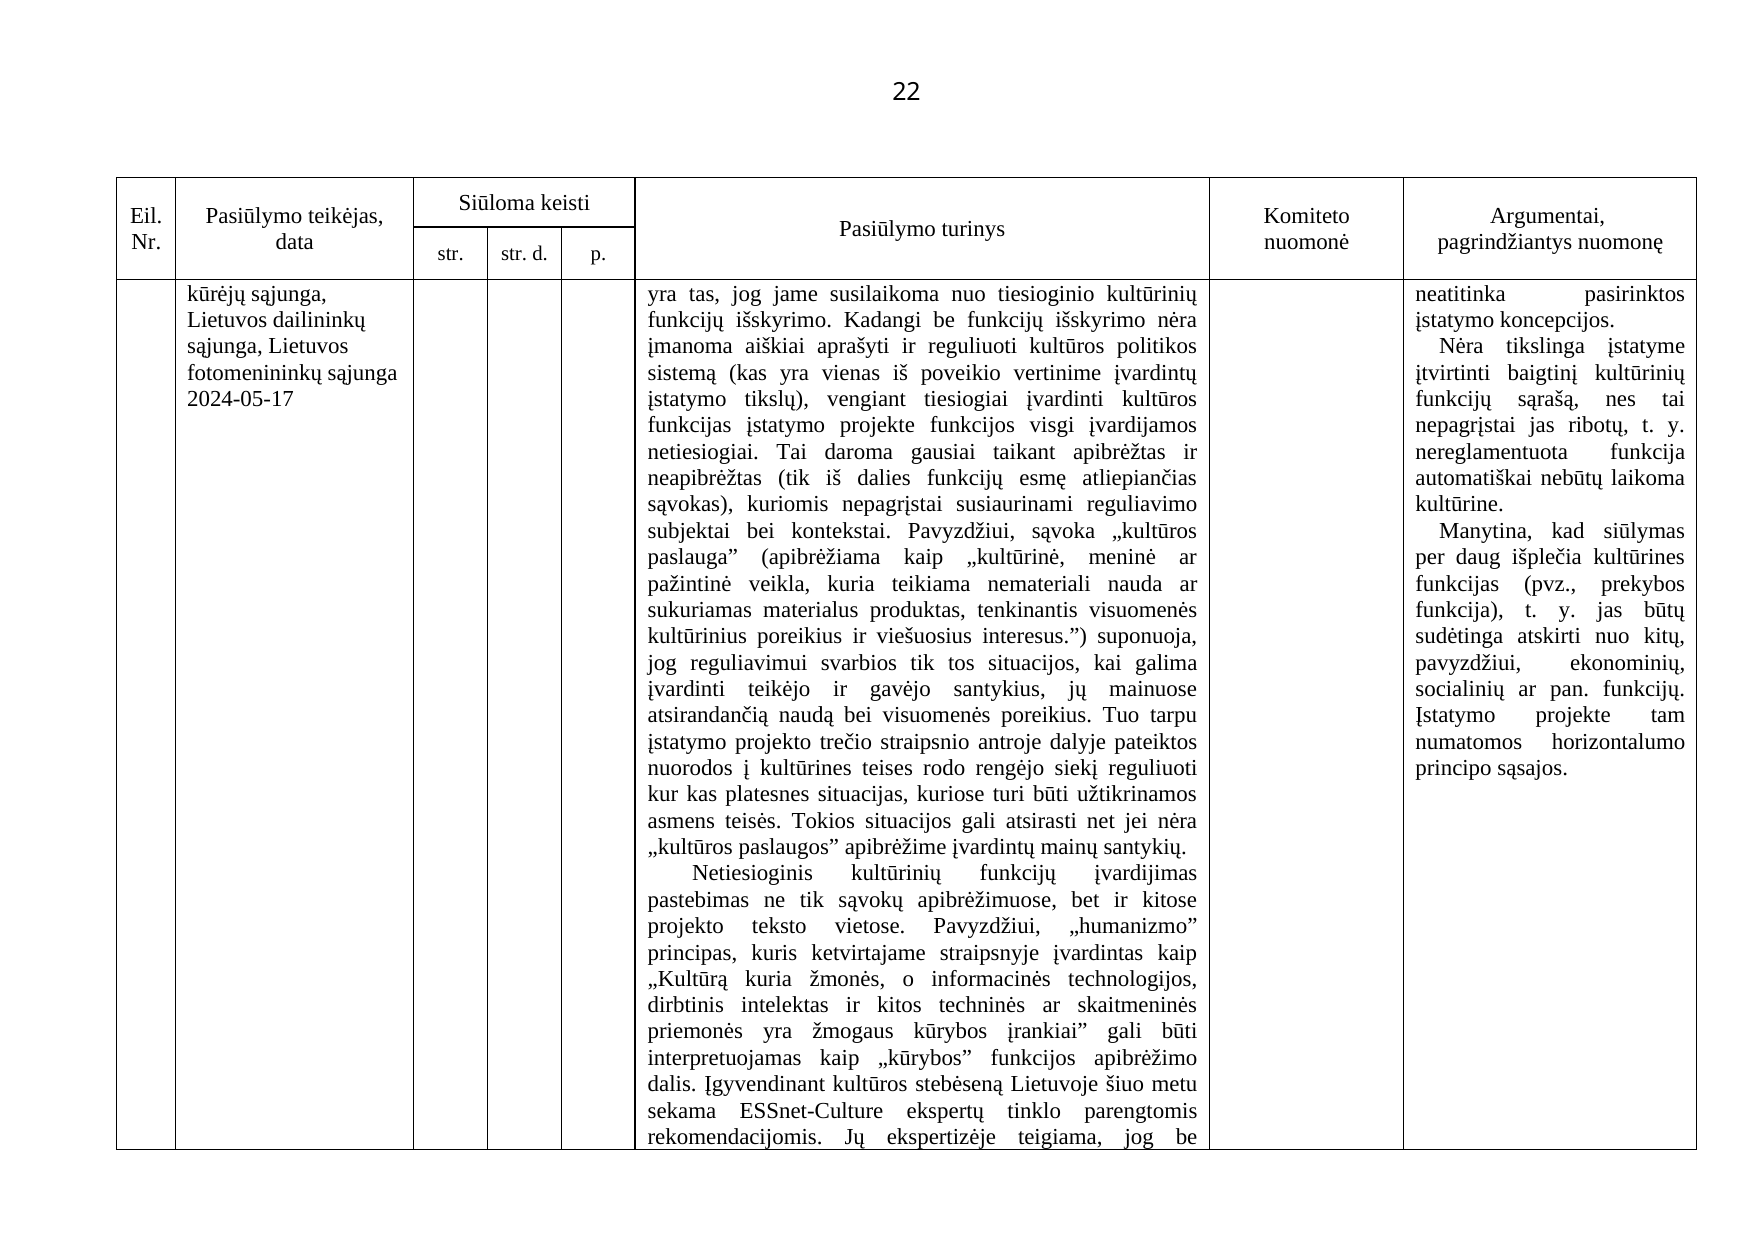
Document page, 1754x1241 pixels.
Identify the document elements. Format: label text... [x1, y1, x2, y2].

table_cell [414, 280, 487, 1149]
table_cell [562, 280, 634, 1149]
table_header Komiteto nuomonė [1210, 178, 1403, 279]
table_header Pasiūlymo teikėjas, data [176, 178, 413, 279]
table_cell [488, 280, 561, 1149]
table_cell str. d. [488, 228, 561, 279]
table_header Pasiūlymo turinys [636, 178, 1209, 279]
table_cell yra tas, jog jame susilaikoma nuo tiesioginio kultūrinių funkcijų išskyrimo. Kadangi be funkcijų išskyrimo nėra įmanoma aiškiai aprašyti ir reguliuoti kultūros politikos sistemą (kas yra vienas iš poveikio vertinime įvardintų įstatymo tikslų), vengiant tiesiogiai įvardinti kultūros funkcijas įstatymo projekte funkcijos visgi įvardijamos netiesiogiai. Tai daroma gausiai taikant apibrėžtas ir neapibrėžtas (tik iš dalies funkcijų esmę atliepiančias sąvokas), kuriomis nepagrįstai susiaurinami reguliavimo subjektai bei kontekstai. Pavyzdžiui, sąvoka „kultūros paslauga” (apibrėžiama kaip „kultūrinė, meninė ar pažintinė veikla, kuria teikiama nemateriali nauda ar sukuriamas materialus produktas, tenkinantis visuomenės kultūrinius poreikius ir viešuosius interesus.”) suponuoja, jog reguliavimui svarbios tik tos situacijos, kai galima įvardinti teikėjo ir gavėjo santykius, jų mainuose atsirandančią naudą bei visuomenės poreikius. Tuo tarpu įstatymo projekto trečio straipsnio antroje dalyje pateiktos nuorodos į kultūrines teises rodo rengėjo siekį reguliuoti kur kas platesnes situacijas, kuriose turi būti užtikrinamos asmens teisės. Tokios situacijos gali atsirasti net jei nėra „kultūros paslaugos” apibrėžime įvardintų mainų santykių. Netiesioginis kultūrinių funkcijų įvardijimas pastebimas ne tik sąvokų apibrėžimuose, bet ir kitose projekto teksto vietose. Pavyzdžiui, „humanizmo” principas, kuris ketvirtajame straipsnyje įvardintas kaip „Kultūrą kuria žmonės, o informacinės technologijos, dirbtinis intelektas ir kitos techninės ar skaitmeninės priemonės yra žmogaus kūrybos įrankiai” gali būti interpretuojamas kaip „kūrybos” funkcijos apibrėžimo dalis. Įgyvendinant kultūros stebėseną Lietuvoje šiuo metu sekama ESSnet-Culture ekspertų tinklo parengtomis rekomendacijomis. Jų ekspertizėje teigiama, jog be [636, 280, 1209, 1149]
table_cell str. [414, 228, 487, 279]
table_cell [1210, 280, 1403, 1149]
table_header Eil. Nr. [117, 178, 175, 279]
table_cell p. [562, 228, 634, 279]
table_cell neatitinka pasirinktos įstatymo koncepcijos. Nėra tikslinga įstatyme įtvirtinti baigtinį kultūrinių funkcijų sąrašą, nes tai nepagrįstai jas ribotų, t. y. nereglamentuota funkcija automatiškai nebūtų laikoma kultūrine. Manytina, kad siūlymas per daug išplečia kultūrines funkcijas (pvz., prekybos funkcija), t. y. jas būtų sudėtinga atskirti nuo kitų, pavyzdžiui, ekonominių, socialinių ar pan. funkcijų. Įstatymo projekte tam numatomos horizontalumo principo sąsajos. [1404, 280, 1696, 1149]
table_header Argumentai, pagrindžiantys nuomonę [1404, 178, 1696, 279]
table_cell [117, 280, 175, 1149]
table_header Siūloma keisti [414, 178, 634, 226]
table_cell kūrėjų sąjunga, Lietuvos dailininkų sąjunga, Lietuvos fotomenininkų sąjunga 2024-05-17 [176, 280, 413, 1149]
